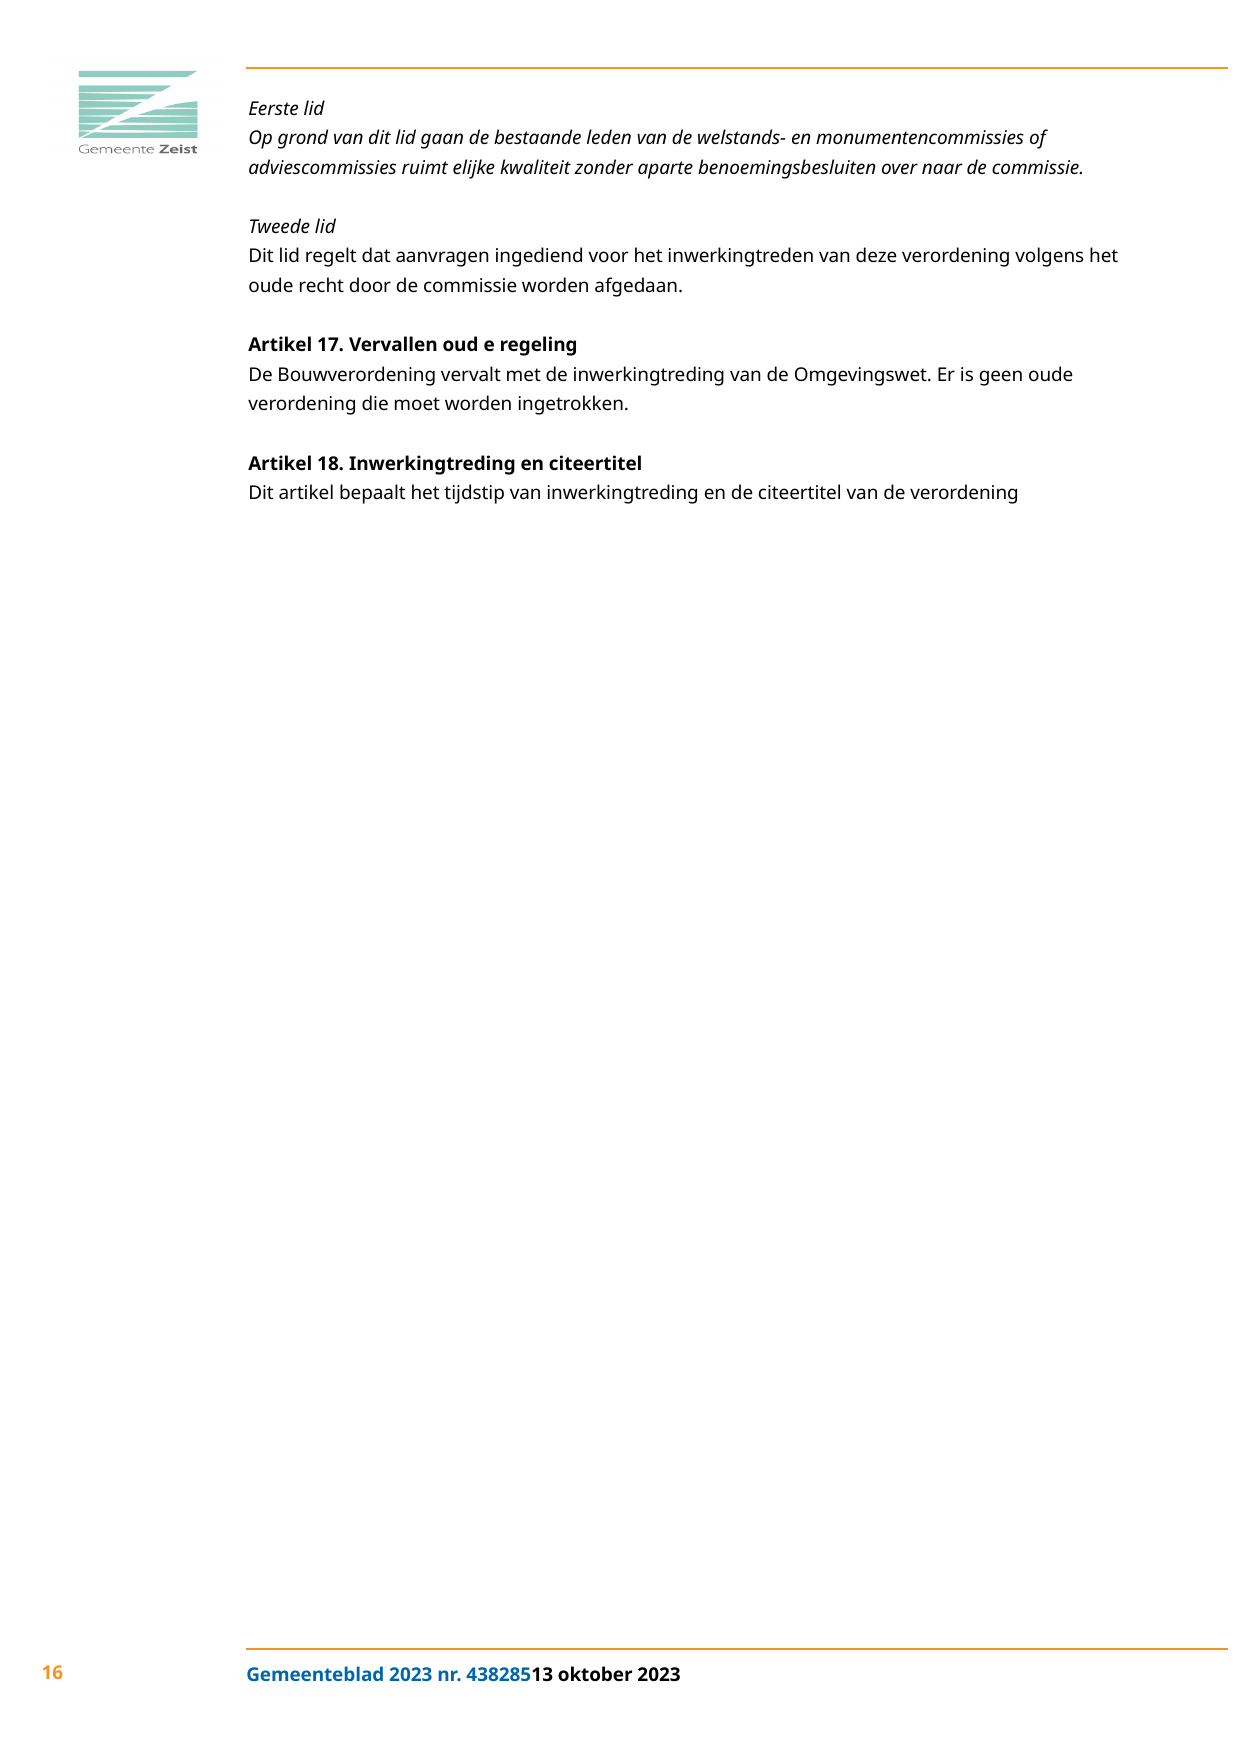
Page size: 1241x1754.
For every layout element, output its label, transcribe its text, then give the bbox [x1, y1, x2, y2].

text Artikel 18. Inwerkingtreding en citeertitel [248, 450, 1152, 476]
text Dit artikel bepaalt het tijdstip van inwerkingtreding en de citeertitel van de verordening [248, 479, 1152, 505]
text Eerste lid [248, 95, 1152, 121]
picture [41, 47, 231, 172]
text Dit lid regelt dat aanvragen ingediend voor het inwerkingtreden van deze verordening volgens het oude recht door de commissie worden afgedaan. [248, 243, 1152, 298]
text De Bouwverordening vervalt met de inwerkingtreding van de Omgevingswet. Er is geen oude verordening die moet worden ingetrokken. [248, 361, 1152, 416]
text Op grond van dit lid gaan de bestaande leden van de welstands- en monumentencommissies of adviescommissies ruimt elijke kwaliteit zonder aparte benoemingsbesluiten over naar de commissie. [248, 124, 1152, 180]
text Artikel 17. Vervallen oud e regeling [248, 331, 1152, 357]
text Tweede lid [248, 213, 1152, 239]
